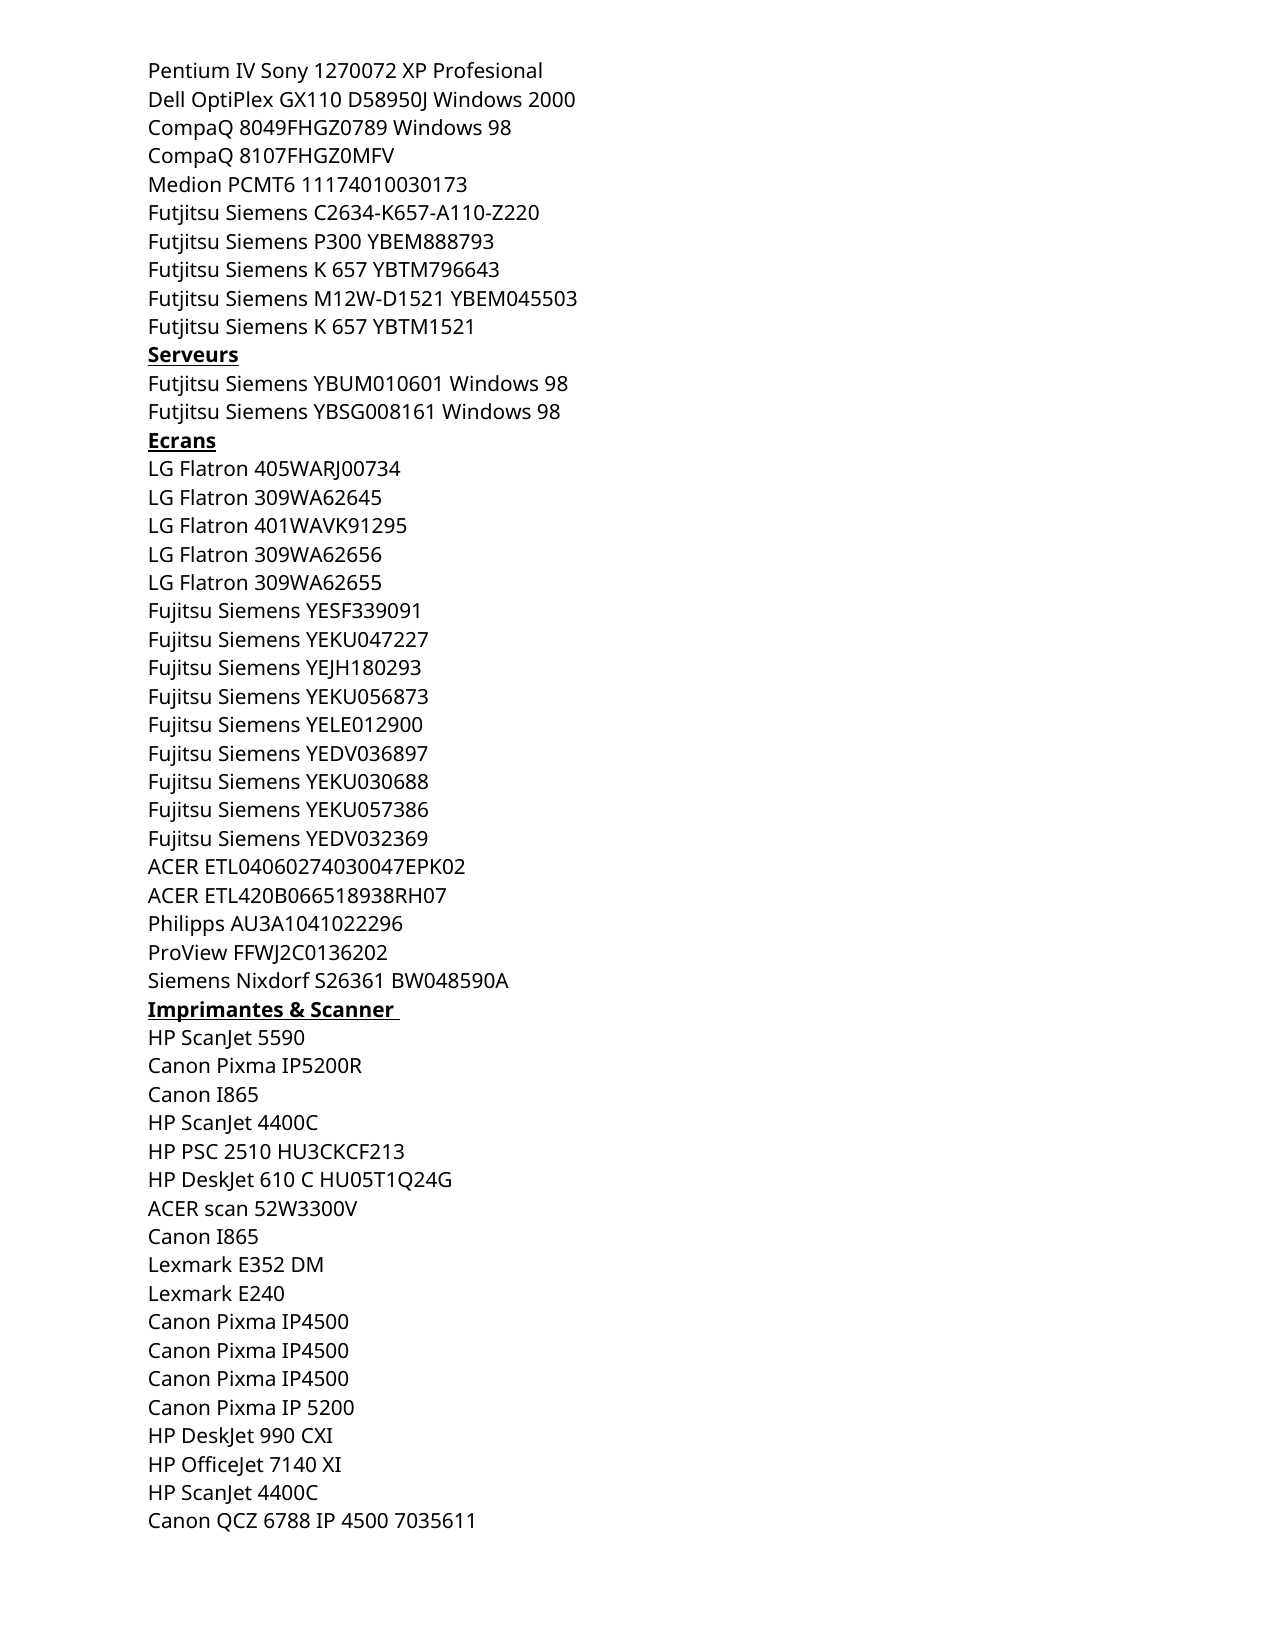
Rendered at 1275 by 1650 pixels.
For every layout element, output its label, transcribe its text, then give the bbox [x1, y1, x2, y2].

text LG Flatron 309WA62655 [148, 568, 1127, 597]
text LG Flatron 405WARJ00734 [148, 454, 1127, 483]
text Futjitsu Siemens M12W-D1521 YBEM045503 [148, 284, 1127, 312]
text Serveurs [148, 341, 1127, 369]
text Pentium IV Sony 1270072 XP Profesional [148, 56, 1127, 85]
text ACER ETL04060274030047EPK02 [148, 852, 1127, 881]
text ProView FFWJ2C0136202 [148, 938, 1127, 966]
text Futjitsu Siemens YBUM010601 Windows 98 [148, 369, 1127, 397]
text LG Flatron 309WA62656 [148, 540, 1127, 568]
text CompaQ 8107FHGZ0MFV [148, 142, 1127, 170]
text HP ScanJet 4400C [148, 1478, 1127, 1507]
text Canon QCZ 6788 IP 4500 7035611 [148, 1507, 1127, 1535]
text HP ScanJet 4400C [148, 1108, 1127, 1137]
text Canon Pixma IP5200R [148, 1052, 1127, 1080]
text Lexmark E240 [148, 1279, 1127, 1307]
text ACER ETL420B066518938RH07 [148, 881, 1127, 909]
text Futjitsu Siemens K 657 YBTM796643 [148, 255, 1127, 284]
text Futjitsu Siemens YBSG008161 Windows 98 [148, 397, 1127, 426]
text Ecrans [148, 426, 1127, 454]
text Futjitsu Siemens K 657 YBTM1521 [148, 312, 1127, 341]
text Fujitsu Siemens YEDV036897 [148, 739, 1127, 767]
text Fujitsu Siemens YEKU057386 [148, 796, 1127, 824]
text ACER scan 52W3300V [148, 1194, 1127, 1222]
text Dell OptiPlex GX110 D58950J Windows 2000 [148, 85, 1127, 113]
text Canon Pixma IP 5200 [148, 1393, 1127, 1421]
text Medion PCMT6 11174010030173 [148, 170, 1127, 198]
text Lexmark E352 DM [148, 1251, 1127, 1279]
text Futjitsu Siemens P300 YBEM888793 [148, 227, 1127, 255]
text Canon Pixma IP4500 [148, 1336, 1127, 1364]
text HP PSC 2510 HU3CKCF213 [148, 1137, 1127, 1165]
text HP OfficeJet 7140 XI [148, 1450, 1127, 1478]
text Fujitsu Siemens YEKU030688 [148, 767, 1127, 796]
text Fujitsu Siemens YEJH180293 [148, 653, 1127, 682]
text LG Flatron 401WAVK91295 [148, 511, 1127, 540]
text Siemens Nixdorf S26361 BW048590A [148, 966, 1127, 995]
text Philipps AU3A1041022296 [148, 909, 1127, 938]
text HP DeskJet 990 CXI [148, 1421, 1127, 1450]
text Fujitsu Siemens YEKU047227 [148, 625, 1127, 653]
text Canon Pixma IP4500 [148, 1307, 1127, 1336]
text HP ScanJet 5590 [148, 1023, 1127, 1052]
text Fujitsu Siemens YESF339091 [148, 597, 1127, 625]
text Futjitsu Siemens C2634-K657-A110-Z220 [148, 198, 1127, 227]
text Fujitsu Siemens YEDV032369 [148, 824, 1127, 852]
text Canon I865 [148, 1222, 1127, 1251]
text Canon I865 [148, 1080, 1127, 1108]
text LG Flatron 309WA62645 [148, 483, 1127, 511]
text CompaQ 8049FHGZ0789 Windows 98 [148, 113, 1127, 142]
text Canon Pixma IP4500 [148, 1364, 1127, 1393]
text Fujitsu Siemens YELE012900 [148, 710, 1127, 739]
text Imprimantes & Scanner [148, 995, 1127, 1023]
text HP DeskJet 610 C HU05T1Q24G [148, 1165, 1127, 1194]
text Fujitsu Siemens YEKU056873 [148, 682, 1127, 710]
